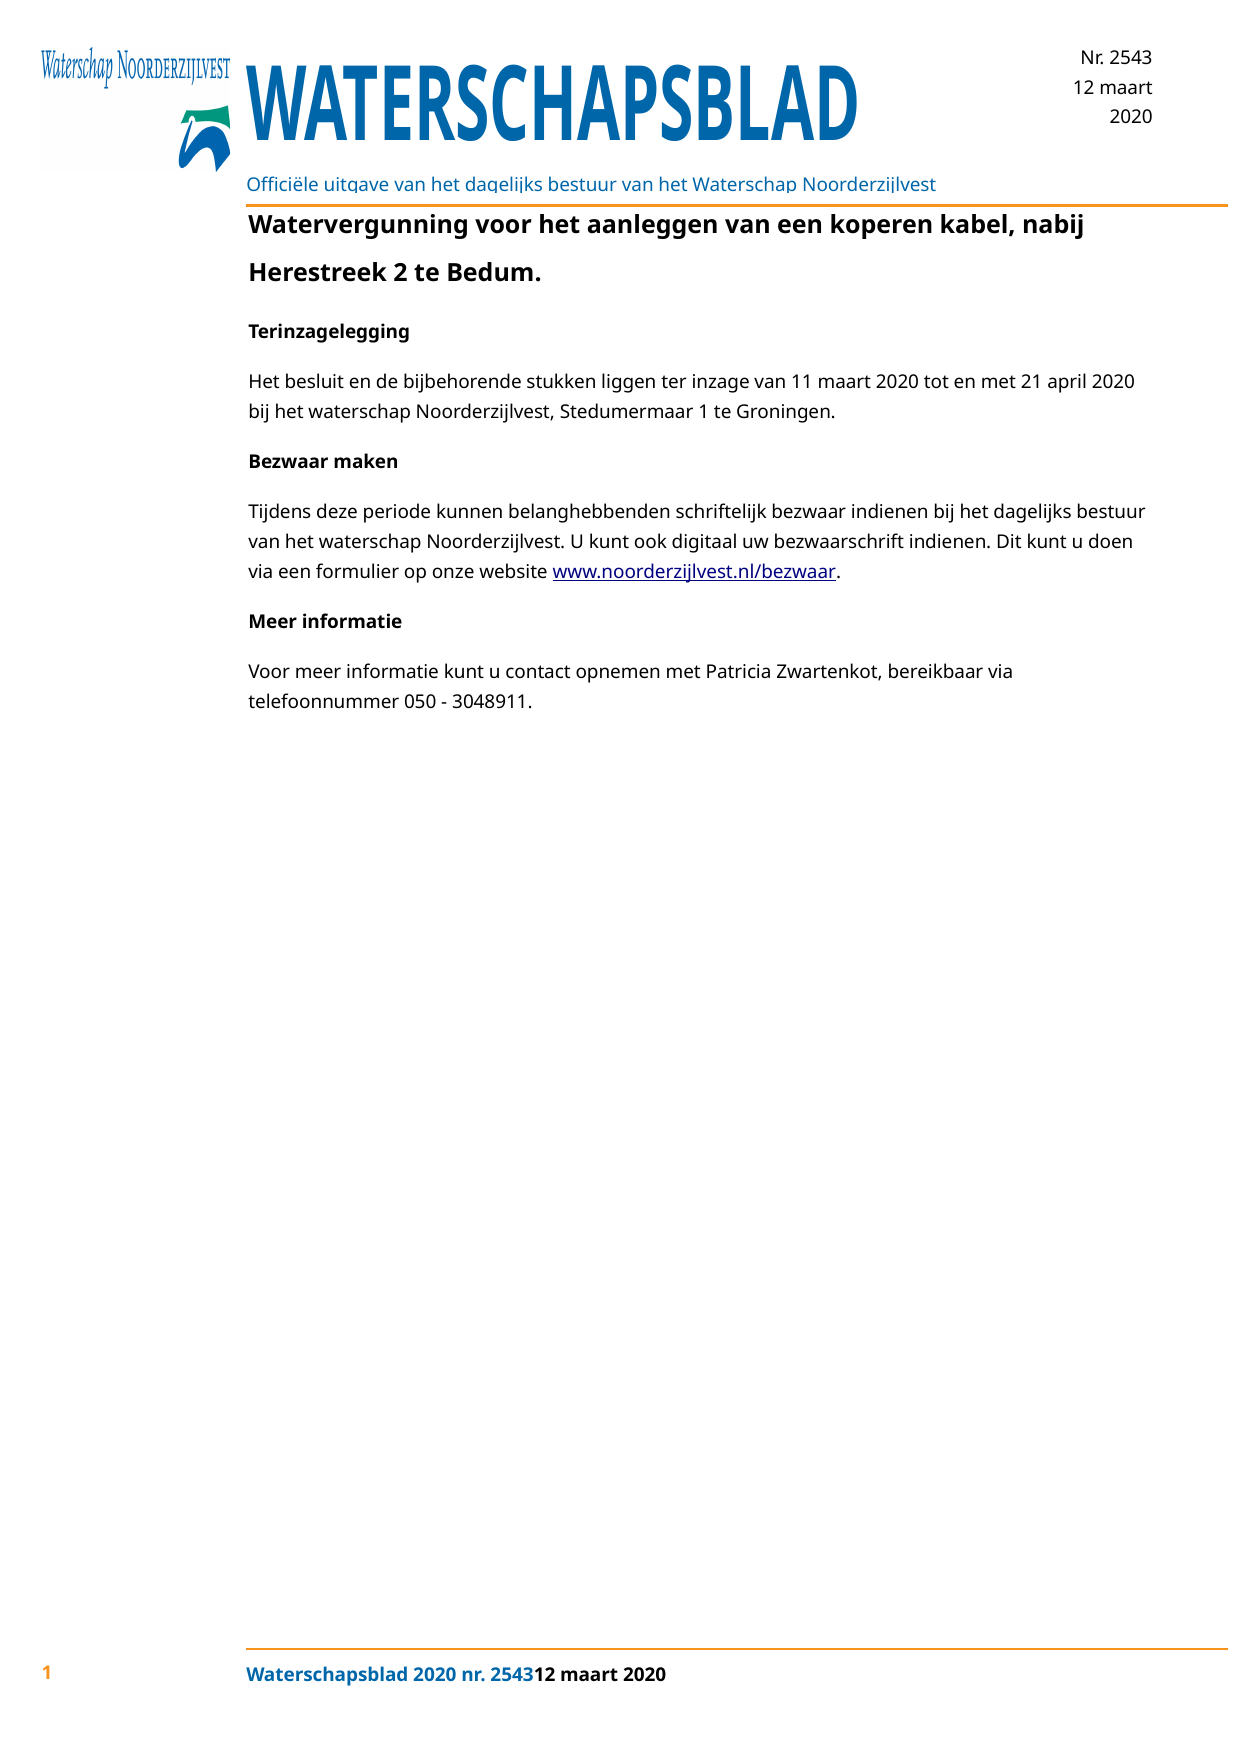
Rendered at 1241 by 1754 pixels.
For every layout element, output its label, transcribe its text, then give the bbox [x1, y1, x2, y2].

text Tijdens deze periode kunnen belanghebbenden schriftelijk bezwaar indienen bij het dagelijks bestuur van het waterschap Noorderzijlvest. U kunt ook digitaal uw bezwaarschrift indienen. Dit kunt u doen via een formulier op onze website www.noorderzijlvest.nl/bezwaar. [248, 499, 1152, 584]
text Meer informatie [248, 608, 1152, 634]
text Watervergunning voor het aanleggen van een koperen kabel, nabij Herestreek 2 te Bedum. [248, 207, 1152, 288]
text Voor meer informatie kunt u contact opnemen met Patricia Zwartenkot, bereikbaar via telefoonnummer 050 - 3048911. [248, 659, 1152, 714]
text Het besluit en de bijbehorende stukken liggen ter inzage van 11 maart 2020 tot en met 21 april 2020 bij het waterschap Noorderzijlvest, Stedumermaar 1 te Groningen. [248, 368, 1152, 424]
text Bezwaar maken [248, 448, 1152, 474]
text Terinzagelegging [248, 318, 1152, 344]
picture [41, 47, 231, 172]
